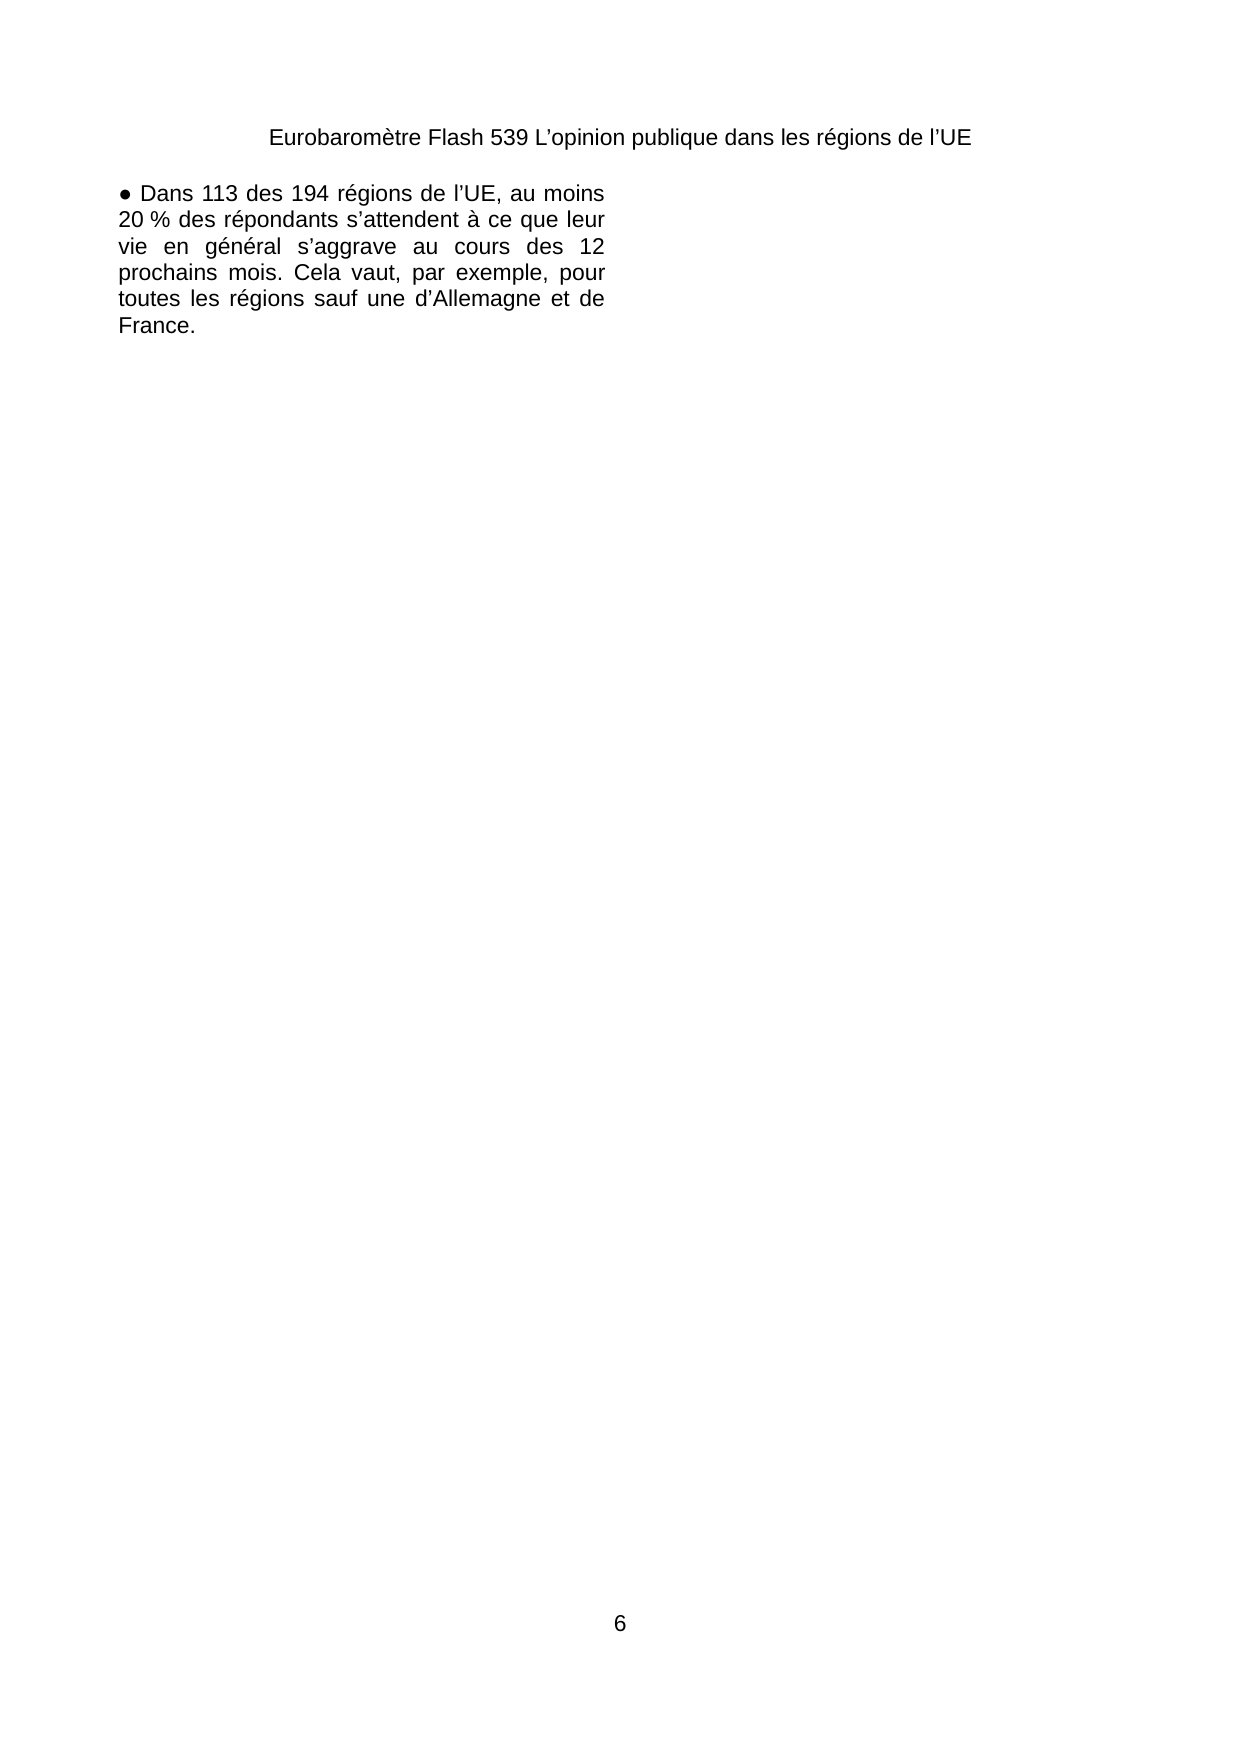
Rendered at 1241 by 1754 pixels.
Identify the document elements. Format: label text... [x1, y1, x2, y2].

text ● Dans 113 des 194 régions de l’UE, au moins 20 % des répondants s’attendent à ce que leur vie en général s’aggrave au cours des 12 prochains mois. Cela vaut, par exemple, pour toutes les régions sauf une d’Allemagne et de France. [118, 180, 605, 338]
